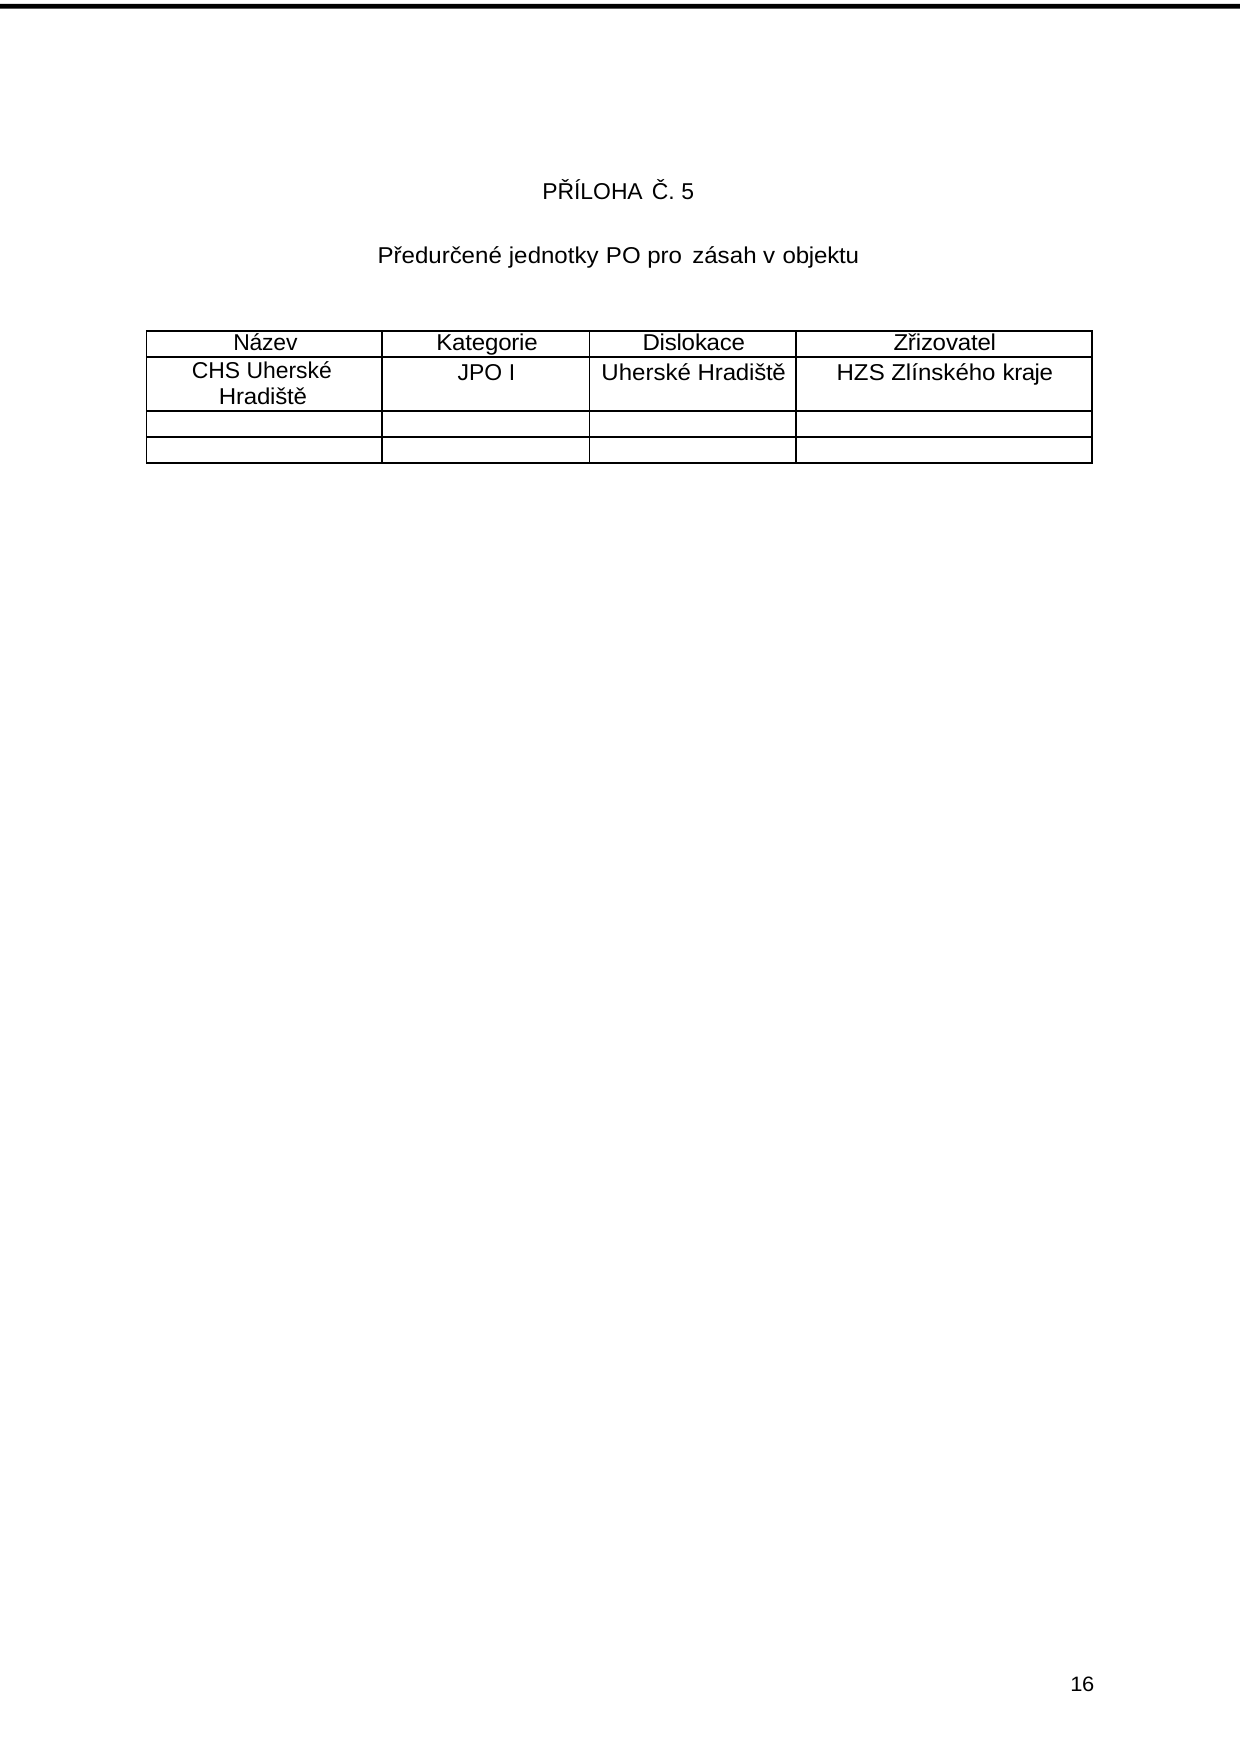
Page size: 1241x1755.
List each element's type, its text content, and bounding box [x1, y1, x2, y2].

table_cell JPO I [383, 358, 589, 410]
table_cell [797, 438, 1091, 462]
table_cell [147, 438, 381, 462]
table_header Kategorie [383, 332, 589, 356]
table_cell Uherské Hradiště [590, 358, 795, 410]
table_cell [590, 438, 795, 462]
table_cell CHS Uherské Hradiště [147, 358, 381, 410]
table_header Dislokace [590, 332, 795, 356]
table_header Název [147, 332, 381, 356]
table_cell [147, 412, 381, 436]
text PŘÍLOHA Č. 5 [40, 178, 1196, 204]
text Předurčené jednotky PO pro zásah v objektu [40, 242, 1196, 268]
table_cell HZS Zlínského kraje [797, 358, 1091, 410]
table_cell [383, 438, 589, 462]
table_cell [797, 412, 1091, 436]
table_cell [383, 412, 589, 436]
table_header Zřizovatel [797, 332, 1091, 356]
table_cell [590, 412, 795, 436]
